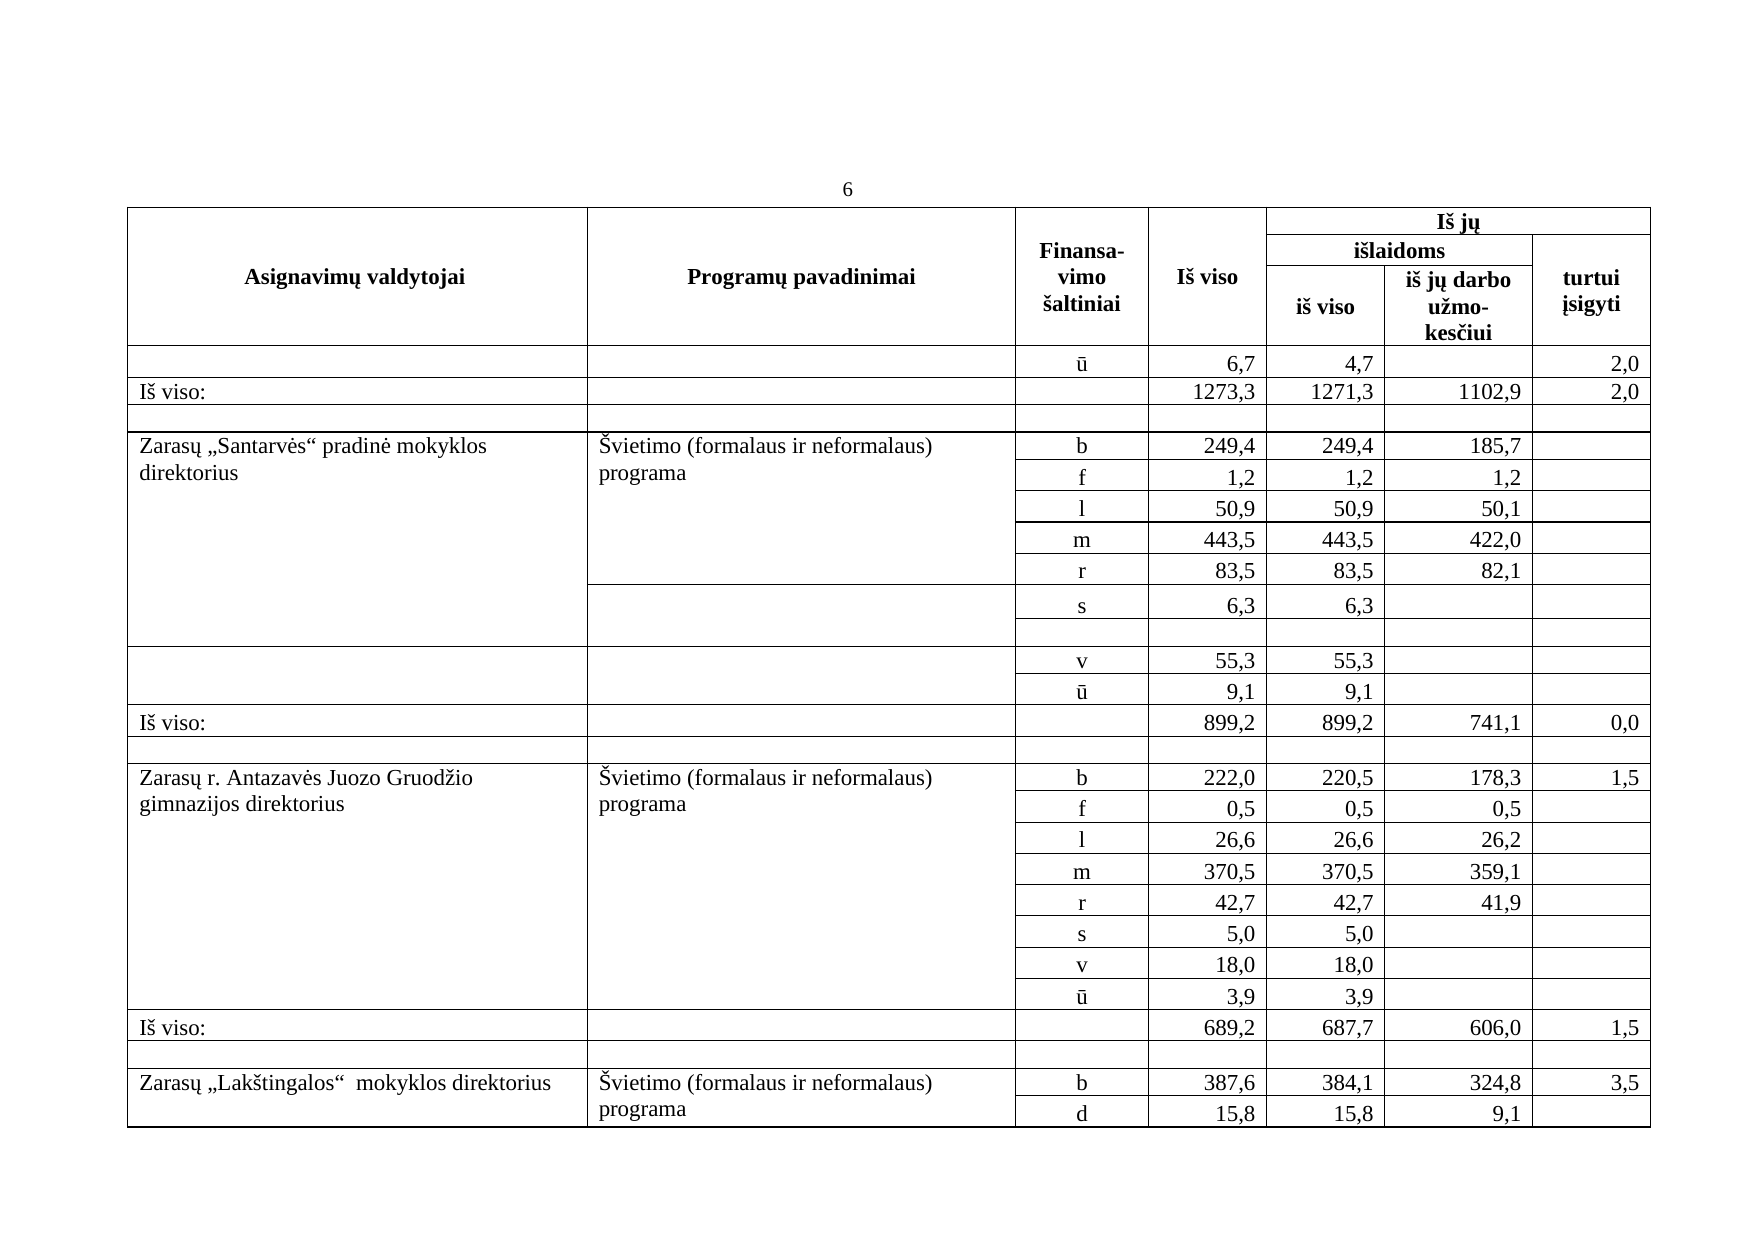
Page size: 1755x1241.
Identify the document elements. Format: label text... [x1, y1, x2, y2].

table_cell 249,4 [1267, 433, 1384, 459]
table_cell [1533, 619, 1650, 646]
table_cell [128, 647, 587, 704]
table_cell 50,9 [1149, 491, 1266, 521]
table_cell 1,2 [1267, 460, 1384, 490]
table_cell [1016, 1041, 1148, 1068]
table_cell 42,7 [1267, 885, 1384, 915]
table_cell 899,2 [1267, 705, 1384, 736]
table_cell 222,0 [1149, 764, 1266, 790]
table_cell 606,0 [1385, 1010, 1532, 1040]
table_cell 3,5 [1533, 1069, 1650, 1095]
table_cell iš jų darbo užmo-kesčiui [1385, 266, 1532, 345]
table_cell [1533, 523, 1650, 553]
table_cell [1533, 979, 1650, 1009]
table_cell 249,4 [1149, 433, 1266, 459]
table_cell 1273,3 [1149, 378, 1266, 404]
table_cell Zarasų „Santarvės“ pradinė mokyklos direktorius [128, 433, 587, 646]
table_cell [1533, 916, 1650, 947]
table_cell s [1016, 585, 1148, 618]
table_cell 1,5 [1533, 1010, 1650, 1040]
table_cell 26,6 [1149, 823, 1266, 853]
table_cell išlaidoms [1267, 235, 1532, 265]
table_cell Švietimo (formalaus ir neformalaus) programa [588, 433, 1015, 584]
table_cell [1533, 674, 1650, 704]
table_cell Iš viso: [128, 705, 587, 736]
table_cell [128, 346, 587, 377]
table_cell 26,2 [1385, 823, 1532, 853]
table_cell m [1016, 523, 1148, 553]
table_cell 42,7 [1149, 885, 1266, 915]
table_cell f [1016, 791, 1148, 822]
table_cell 2,0 [1533, 378, 1650, 404]
table_cell 6,3 [1267, 585, 1384, 618]
table_cell 9,1 [1149, 674, 1266, 704]
table_cell [1385, 916, 1532, 947]
table_cell 4,7 [1267, 346, 1384, 377]
table_cell [1385, 405, 1532, 431]
table_cell [1533, 433, 1650, 459]
table_cell b [1016, 433, 1148, 459]
table_cell Iš viso: [128, 1010, 587, 1040]
table_cell [588, 1041, 1015, 1068]
table_cell [1385, 1041, 1532, 1068]
table_cell r [1016, 554, 1148, 584]
table_cell 741,1 [1385, 705, 1532, 736]
table_cell [1149, 737, 1266, 763]
table_cell [588, 1010, 1015, 1040]
table_cell [588, 705, 1015, 736]
table_cell [1385, 674, 1532, 704]
table_cell [1533, 460, 1650, 490]
table_cell l [1016, 823, 1148, 853]
table_cell 0,0 [1533, 705, 1650, 736]
table_cell 1,2 [1385, 460, 1532, 490]
table_cell turtui įsigyti [1533, 235, 1650, 345]
table_cell [588, 378, 1015, 404]
table_cell 0,5 [1149, 791, 1266, 822]
table_cell 41,9 [1385, 885, 1532, 915]
table_cell b [1016, 764, 1148, 790]
table_cell [1267, 619, 1384, 646]
table_cell m [1016, 854, 1148, 884]
table_cell s [1016, 916, 1148, 947]
table_cell 3,9 [1149, 979, 1266, 1009]
table_cell [1385, 619, 1532, 646]
table_cell [1267, 405, 1384, 431]
table_cell ū [1016, 674, 1148, 704]
table_cell 1,2 [1149, 460, 1266, 490]
table_cell [1016, 1010, 1148, 1040]
table_cell [1016, 705, 1148, 736]
table_cell [1385, 647, 1532, 673]
table_header Asignavimų valdytojai [128, 208, 587, 345]
table_cell r [1016, 885, 1148, 915]
table_cell [1533, 737, 1650, 763]
table_cell [588, 585, 1015, 646]
table_cell [1533, 1041, 1650, 1068]
table_cell Zarasų „Lakštingalos“ mokyklos direktorius [128, 1069, 587, 1126]
table_cell [1533, 948, 1650, 978]
table_cell 220,5 [1267, 764, 1384, 790]
table_cell 5,0 [1149, 916, 1266, 947]
table_cell 185,7 [1385, 433, 1532, 459]
table_cell [128, 737, 587, 763]
table_cell [1385, 948, 1532, 978]
table_cell [1533, 405, 1650, 431]
table_cell 50,9 [1267, 491, 1384, 521]
table_cell 1,5 [1533, 764, 1650, 790]
table_cell [1385, 346, 1532, 377]
table_cell [1149, 1041, 1266, 1068]
table_cell 422,0 [1385, 523, 1532, 553]
table_cell 1271,3 [1267, 378, 1384, 404]
table_cell [1533, 854, 1650, 884]
table_cell 50,1 [1385, 491, 1532, 521]
table_cell [588, 405, 1015, 431]
table_cell [1533, 791, 1650, 822]
table_cell [1016, 378, 1148, 404]
table_cell 1102,9 [1385, 378, 1532, 404]
table_cell 82,1 [1385, 554, 1532, 584]
table_cell [1016, 737, 1148, 763]
table_cell [1533, 823, 1650, 853]
table_cell 5,0 [1267, 916, 1384, 947]
table_header Iš jų [1267, 208, 1650, 234]
table_cell 18,0 [1267, 948, 1384, 978]
table_cell 443,5 [1267, 523, 1384, 553]
table_cell ū [1016, 346, 1148, 377]
table_cell 9,1 [1385, 1096, 1532, 1126]
table_cell [1533, 554, 1650, 584]
table_cell [1149, 405, 1266, 431]
table_cell v [1016, 948, 1148, 978]
table_cell 15,8 [1149, 1096, 1266, 1126]
table_cell 3,9 [1267, 979, 1384, 1009]
table_cell v [1016, 647, 1148, 673]
table_cell Iš viso: [128, 378, 587, 404]
table_header Finansa-vimo šaltiniai [1016, 208, 1148, 345]
table_cell 687,7 [1267, 1010, 1384, 1040]
table_cell 55,3 [1149, 647, 1266, 673]
table_cell iš viso [1267, 266, 1384, 345]
table_cell f [1016, 460, 1148, 490]
table_cell ū [1016, 979, 1148, 1009]
table_cell 6,7 [1149, 346, 1266, 377]
table_cell 83,5 [1149, 554, 1266, 584]
table_cell 899,2 [1149, 705, 1266, 736]
table_cell b [1016, 1069, 1148, 1095]
table_cell [1267, 737, 1384, 763]
table_cell d [1016, 1096, 1148, 1126]
table_cell [1385, 585, 1532, 618]
table_cell 359,1 [1385, 854, 1532, 884]
table_cell [1149, 619, 1266, 646]
table_cell Švietimo (formalaus ir neformalaus) programa [588, 764, 1015, 1009]
table_cell 443,5 [1149, 523, 1266, 553]
table_cell [1016, 619, 1148, 646]
table_cell Zarasų r. Antazavės Juozo Gruodžio gimnazijos direktorius [128, 764, 587, 1009]
table_cell [588, 647, 1015, 704]
table_cell [1385, 737, 1532, 763]
table_cell 55,3 [1267, 647, 1384, 673]
table_cell [1533, 491, 1650, 521]
table_cell [1016, 405, 1148, 431]
table_cell [1533, 585, 1650, 618]
table_cell 178,3 [1385, 764, 1532, 790]
table_header Iš viso [1149, 208, 1266, 345]
table_cell 324,8 [1385, 1069, 1532, 1095]
table_cell 387,6 [1149, 1069, 1266, 1095]
table_cell [1385, 979, 1532, 1009]
table_cell 26,6 [1267, 823, 1384, 853]
table_cell [1533, 647, 1650, 673]
table_cell 2,0 [1533, 346, 1650, 377]
table_cell [588, 737, 1015, 763]
table_cell [1533, 1096, 1650, 1126]
table_cell 83,5 [1267, 554, 1384, 584]
table_cell [588, 346, 1015, 377]
table_cell Švietimo (formalaus ir neformalaus) programa [588, 1069, 1015, 1126]
table_cell 689,2 [1149, 1010, 1266, 1040]
table_cell l [1016, 491, 1148, 521]
table_cell 384,1 [1267, 1069, 1384, 1095]
table_cell 370,5 [1149, 854, 1266, 884]
table_cell [128, 405, 587, 431]
table_cell [128, 1041, 587, 1068]
table_cell 0,5 [1267, 791, 1384, 822]
table_cell [1267, 1041, 1384, 1068]
table_header Programų pavadinimai [588, 208, 1015, 345]
table_cell 15,8 [1267, 1096, 1384, 1126]
table_cell 6,3 [1149, 585, 1266, 618]
table_cell [1533, 885, 1650, 915]
table_cell 9,1 [1267, 674, 1384, 704]
table_cell 18,0 [1149, 948, 1266, 978]
table_cell 0,5 [1385, 791, 1532, 822]
table_cell 370,5 [1267, 854, 1384, 884]
